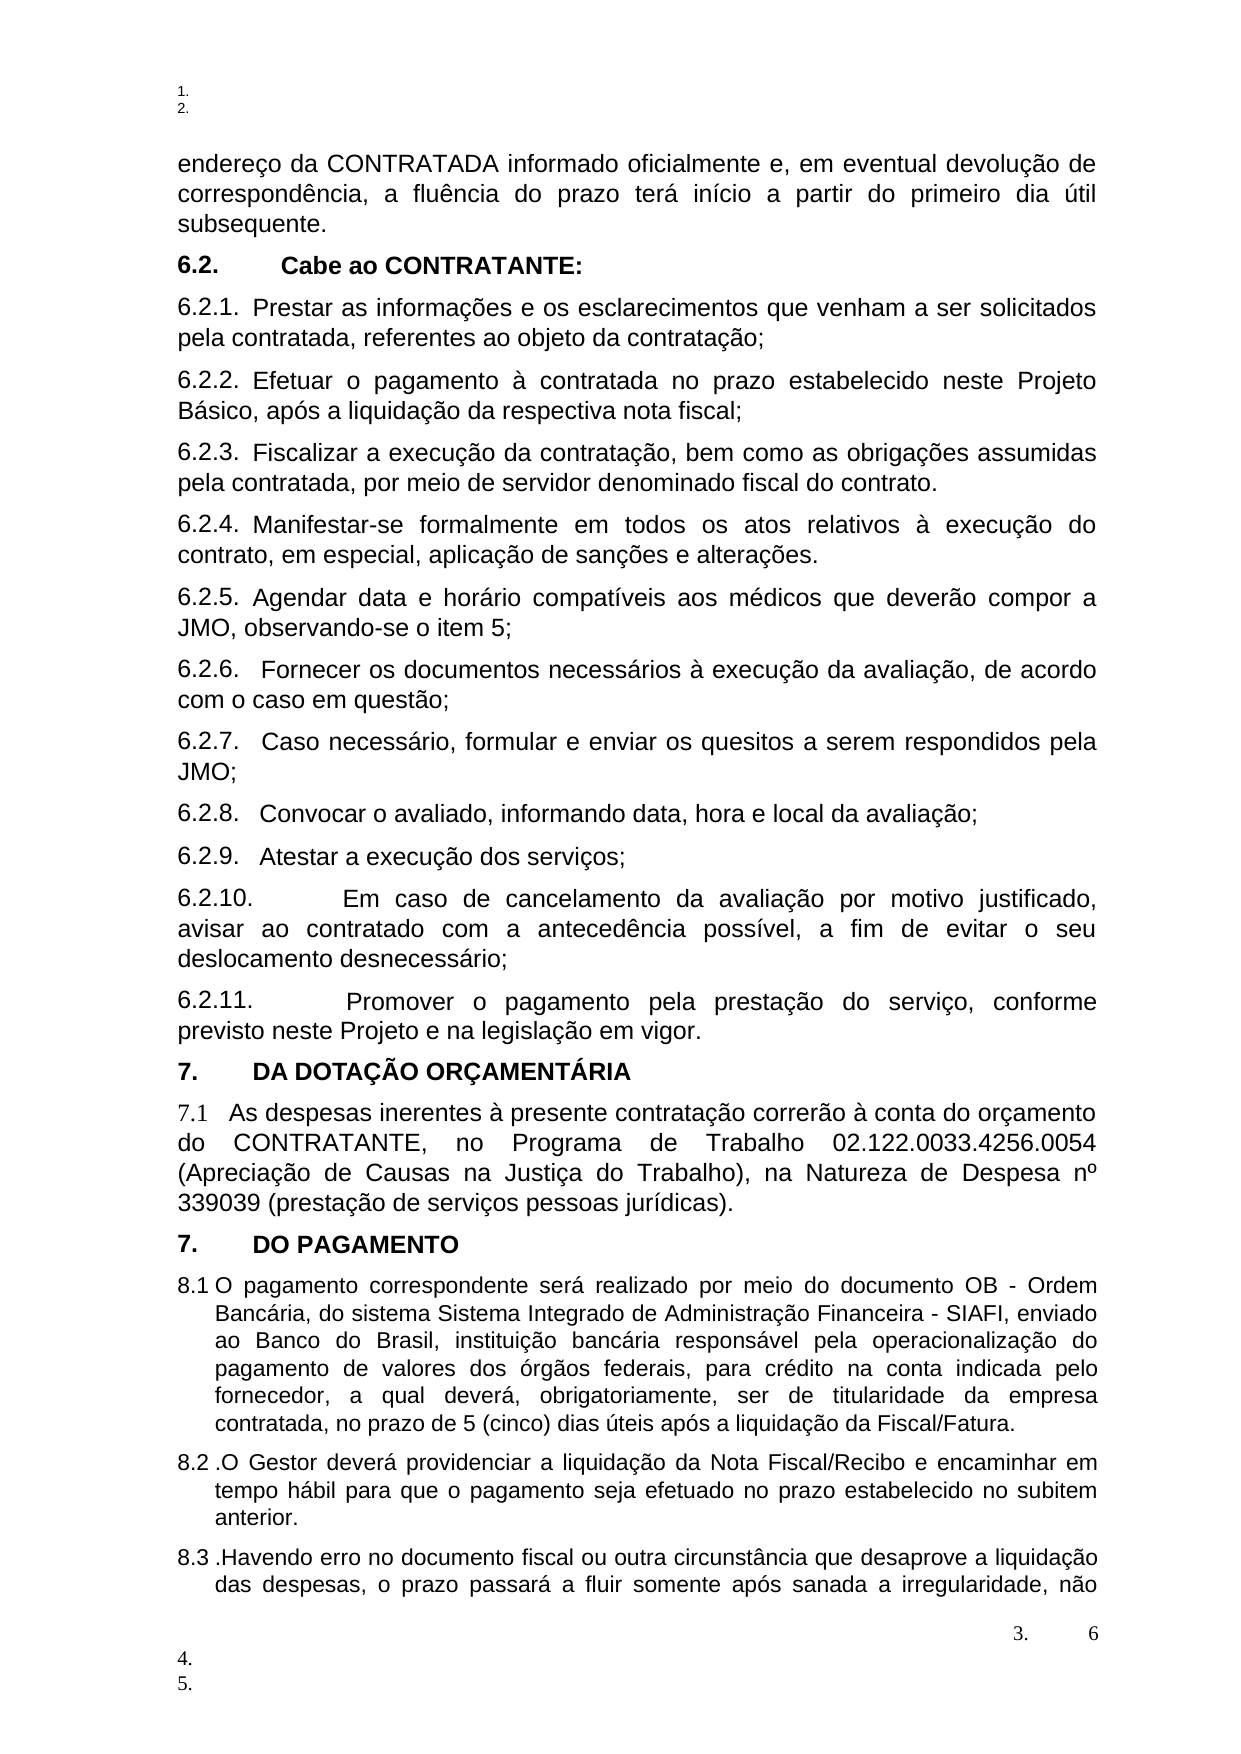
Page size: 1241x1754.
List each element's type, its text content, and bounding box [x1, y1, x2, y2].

subtitle Agendar data e horário compatíveis aos médicos que deverão compor a JMO, observando-se o item 5; [177, 581, 1098, 641]
subtitle Fornecer os documentos necessários à execução da avaliação, de acordo com o caso em questão; [177, 654, 1098, 713]
subtitle 7.1 As despesas inerentes à presente contratação correrão à conta do orçamento do CONTRATANTE, no Programa de Trabalho 02.122.0033.4256.0054 (Apreciação de Causas na Justiça do Trabalho), na Natureza de Despesa nº 339039 (prestação de serviços pessoas jurídicas). [177, 1097, 1098, 1217]
subtitle Prestar as informações e os esclarecimentos que venham a ser solicitados pela contratada, referentes ao objeto da contratação; [177, 292, 1098, 352]
subtitle .O Gestor deverá providenciar a liquidação da Nota Fiscal/Recibo e encaminhar em tempo hábil para que o pagamento seja efetuado no prazo estabelecido no subitem anterior. [177, 1448, 1098, 1531]
subtitle Atestar a execução dos serviços; [177, 841, 1098, 871]
subtitle Promover o pagamento pela prestação do serviço, conforme previsto neste Projeto e na legislação em vigor. [177, 985, 1098, 1045]
subtitle 7. DA DOTAÇÃO ORÇAMENTÁRIA [177, 1058, 1098, 1085]
subtitle Cabe ao CONTRATANTE: [177, 250, 1098, 280]
subtitle Convocar o avaliado, informando data, hora e local da avaliação; [177, 798, 1098, 828]
subtitle Manifestar-se formalmente em todos os atos relativos à execução do contrato, em especial, aplicação de sanções e alterações. [177, 509, 1098, 569]
subtitle endereço da CONTRATADA informado oficialmente e, em eventual devolução de correspondência, a fluência do prazo terá início a partir do primeiro dia útil subsequente. [177, 148, 1098, 237]
subtitle O pagamento correspondente será realizado por meio do documento OB - Ordem Bancária, do sistema Sistema Integrado de Administração Financeira - SIAFI, enviado ao Banco do Brasil, instituição bancária responsável pela operacionalização do pagamento de valores dos órgãos federais, para crédito na conta indicada pelo fornecedor, a qual deverá, obrigatoriamente, ser de titularidade da empresa contratada, no prazo de 5 (cinco) dias úteis após a liquidação da Fiscal/Fatura. [177, 1271, 1098, 1436]
subtitle DO PAGAMENTO [177, 1229, 1098, 1259]
subtitle Fiscalizar a execução da contratação, bem como as obrigações assumidas pela contratada, por meio de servidor denominado fiscal do contrato. [177, 437, 1098, 497]
subtitle Caso necessário, formular e enviar os quesitos a serem respondidos pela JMO; [177, 726, 1098, 786]
subtitle Em caso de cancelamento da avaliação por motivo justificado, avisar ao contratado com a antecedência possível, a fim de evitar o seu deslocamento desnecessário; [177, 883, 1098, 973]
subtitle .Havendo erro no documento fiscal ou outra circunstância que desaprove a liquidação das despesas, o prazo passará a fluir somente após sanada a irregularidade, não [177, 1543, 1098, 1598]
subtitle Efetuar o pagamento à contratada no prazo estabelecido neste Projeto Básico, após a liquidação da respectiva nota fiscal; [177, 364, 1098, 424]
